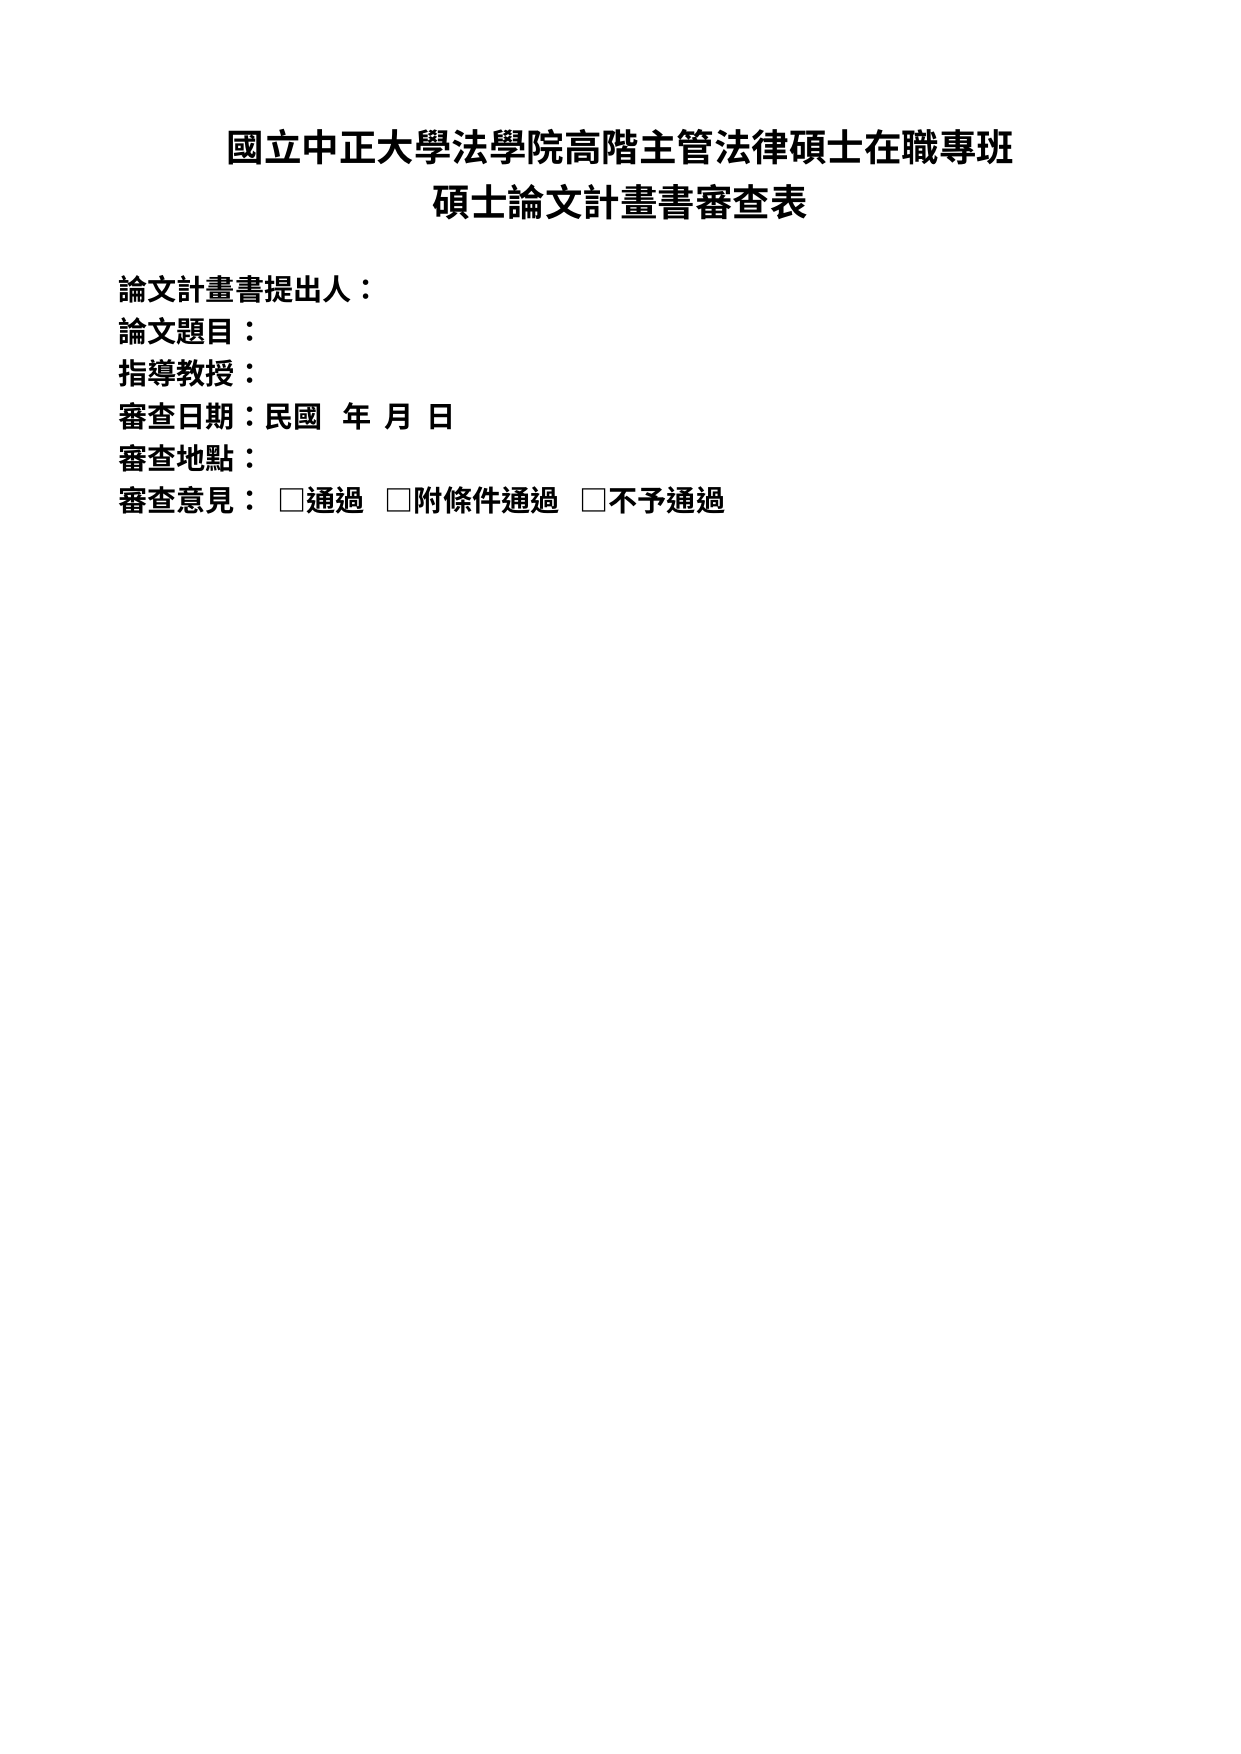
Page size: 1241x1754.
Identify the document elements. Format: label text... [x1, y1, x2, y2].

text 審查地點： [118, 436, 1122, 478]
text 指導教授： [118, 351, 1122, 393]
text 審查意見： □通過 □附條件通過 □不予通過 [118, 478, 1122, 520]
text 論文題目： [118, 309, 1122, 351]
text 碩士論文計畫書審查表 [118, 172, 1122, 227]
text 國立中正大學法學院高階主管法律碩士在職專班 [118, 118, 1122, 172]
text 審查日期：民國 年 月 日 [118, 393, 1122, 436]
text 論文計畫書提出人： [118, 266, 1122, 309]
